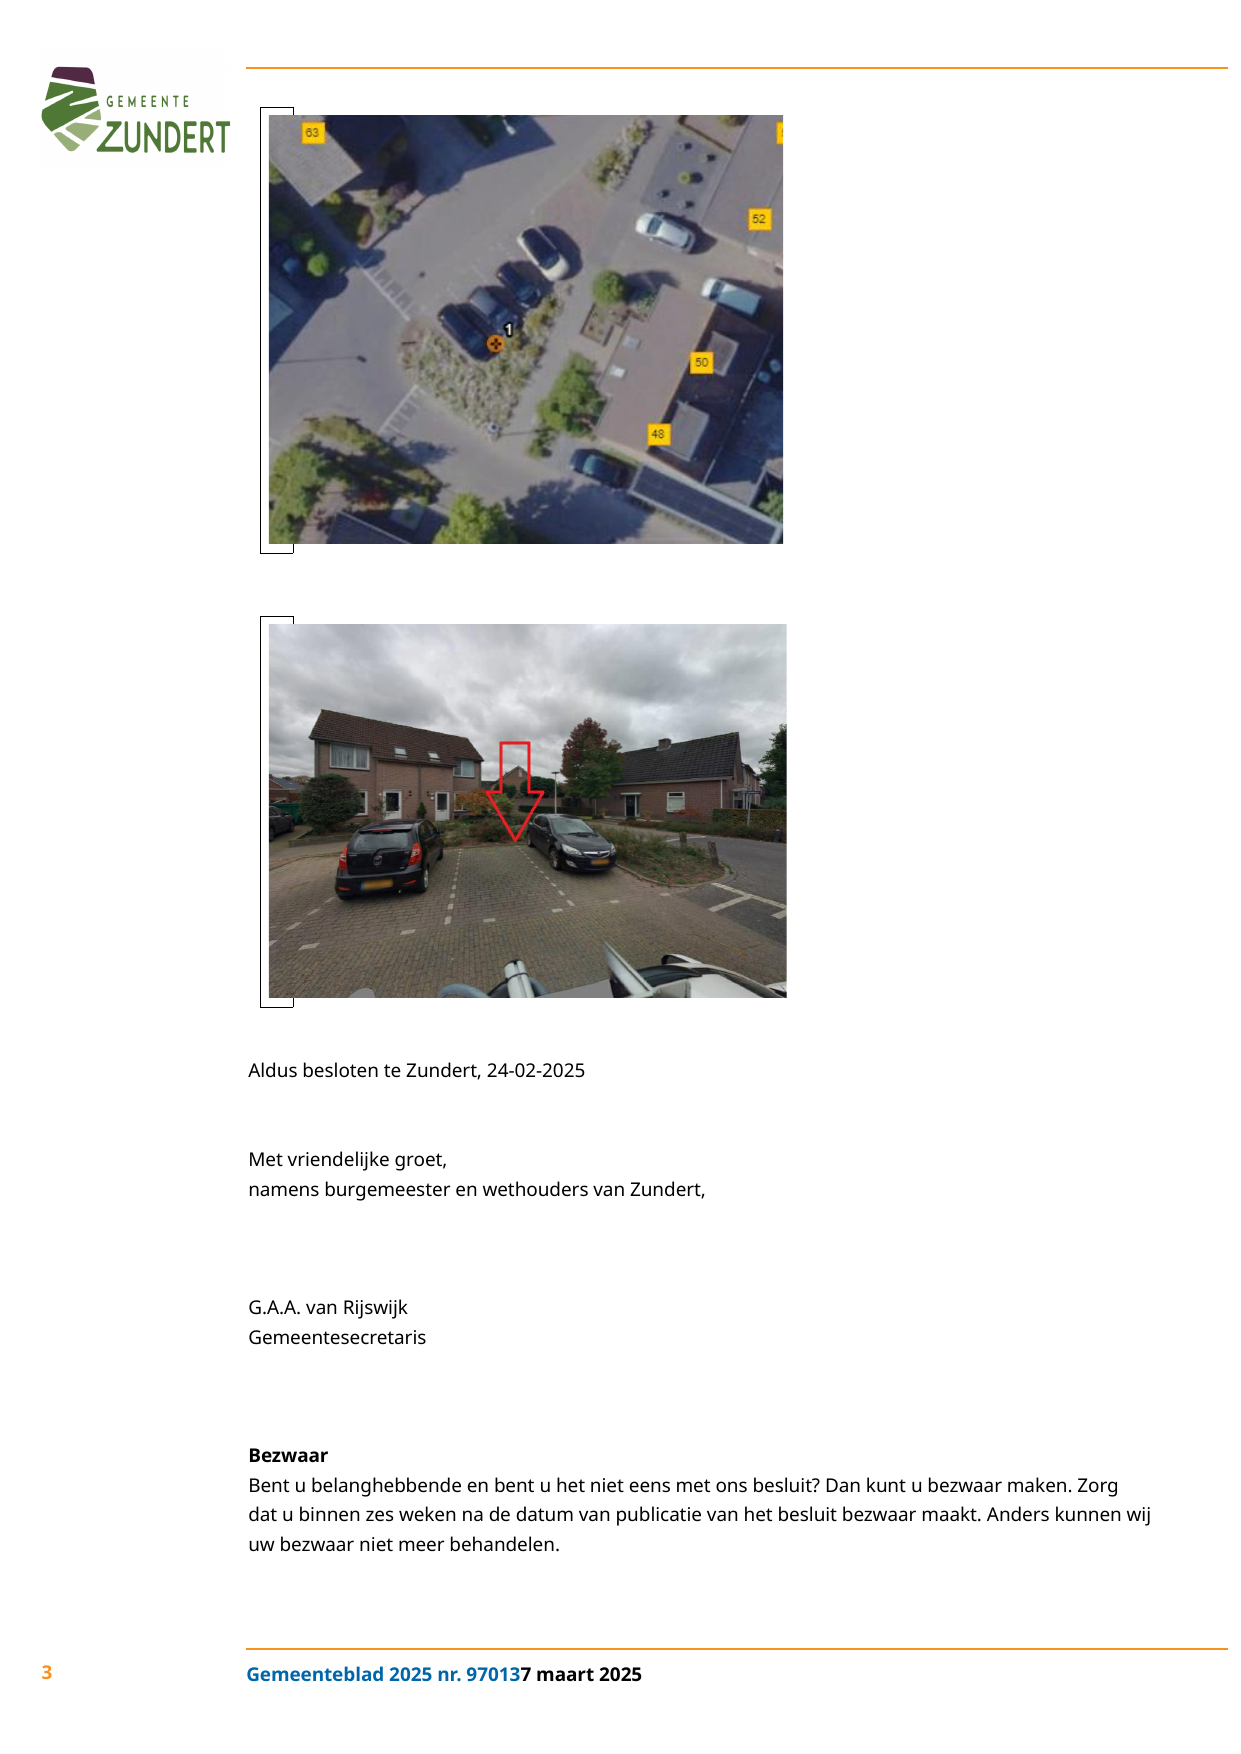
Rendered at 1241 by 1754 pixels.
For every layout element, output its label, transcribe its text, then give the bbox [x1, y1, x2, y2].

text Bezwaar [248, 1442, 1152, 1468]
picture [268, 624, 787, 998]
text Met vriendelijke groet, [248, 1146, 1152, 1172]
text Aldus besloten te Zundert, 24-02-2025 [248, 1058, 1152, 1083]
text Gemeentesecretaris [248, 1324, 1152, 1349]
picture [268, 115, 784, 544]
picture [41, 47, 231, 172]
text Bent u belanghebbende en bent u het niet eens met ons besluit? Dan kunt u bezwaar maken. Zorg dat u binnen zes weken na de datum van publicatie van het besluit bezwaar maakt. Anders kunnen wij uw bezwaar niet meer behandelen. [248, 1472, 1152, 1557]
text namens burgemeester en wethouders van Zundert, [248, 1176, 1152, 1202]
text G.A.A. van Rijswijk [248, 1294, 1152, 1320]
